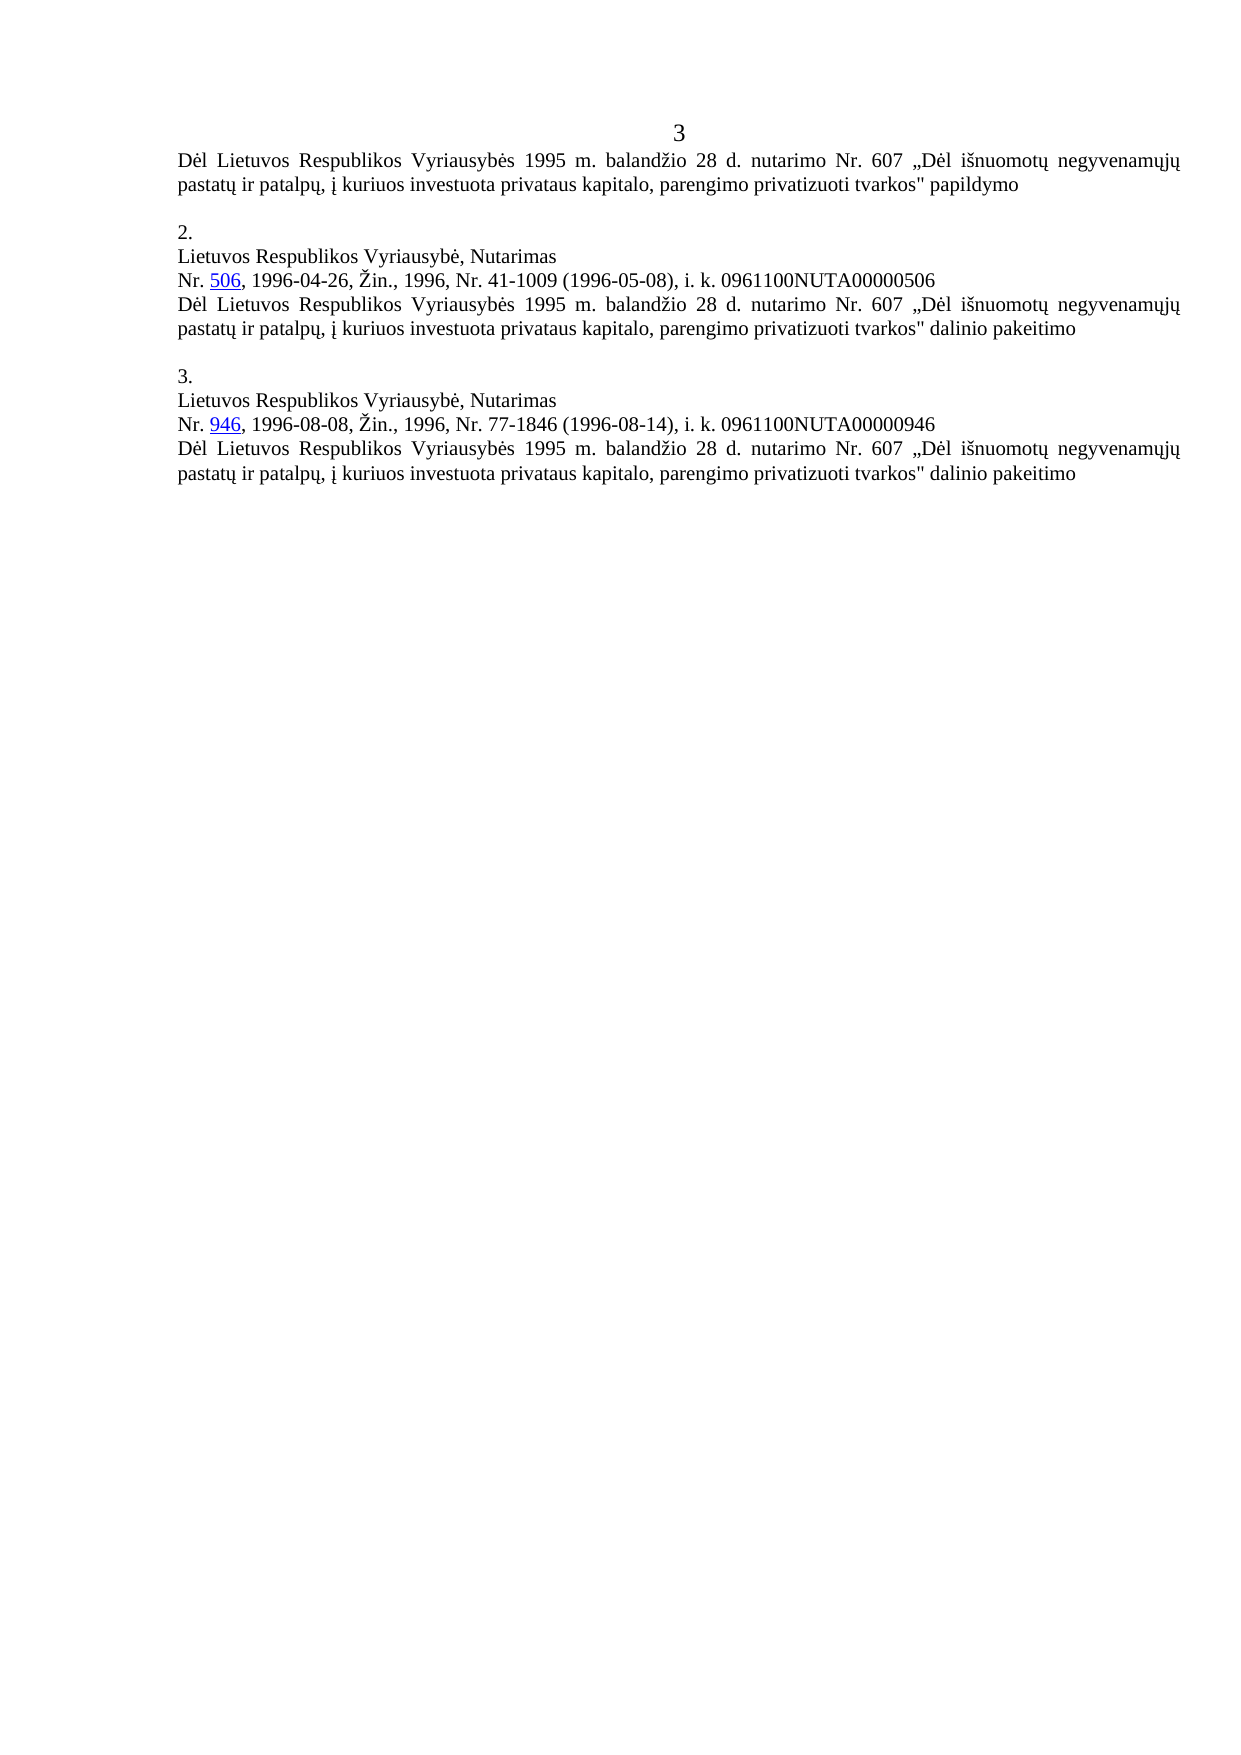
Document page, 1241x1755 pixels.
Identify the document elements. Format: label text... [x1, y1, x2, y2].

text 3. [177, 364, 1181, 388]
text Dėl Lietuvos Respublikos Vyriausybės 1995 m. balandžio 28 d. nutarimo Nr. 607 „Dėl išnuomotų negyvenamųjų pastatų ir patalpų, į kuriuos investuota privataus kapitalo, parengimo privatizuoti tvarkos" dalinio pakeitimo [177, 292, 1181, 340]
text 2. [177, 220, 1181, 244]
text Nr. 946, 1996-08-08, Žin., 1996, Nr. 77-1846 (1996-08-14), i. k. 0961100NUTA00000946 [177, 412, 1181, 436]
text Nr. 506, 1996-04-26, Žin., 1996, Nr. 41-1009 (1996-05-08), i. k. 0961100NUTA00000506 [177, 268, 1181, 292]
text Dėl Lietuvos Respublikos Vyriausybės 1995 m. balandžio 28 d. nutarimo Nr. 607 „Dėl išnuomotų negyvenamųjų pastatų ir patalpų, į kuriuos investuota privataus kapitalo, parengimo privatizuoti tvarkos" papildymo [177, 148, 1181, 196]
text Lietuvos Respublikos Vyriausybė, Nutarimas [177, 244, 1181, 268]
text Dėl Lietuvos Respublikos Vyriausybės 1995 m. balandžio 28 d. nutarimo Nr. 607 „Dėl išnuomotų negyvenamųjų pastatų ir patalpų, į kuriuos investuota privataus kapitalo, parengimo privatizuoti tvarkos" dalinio pakeitimo [177, 436, 1181, 484]
text Lietuvos Respublikos Vyriausybė, Nutarimas [177, 388, 1181, 412]
